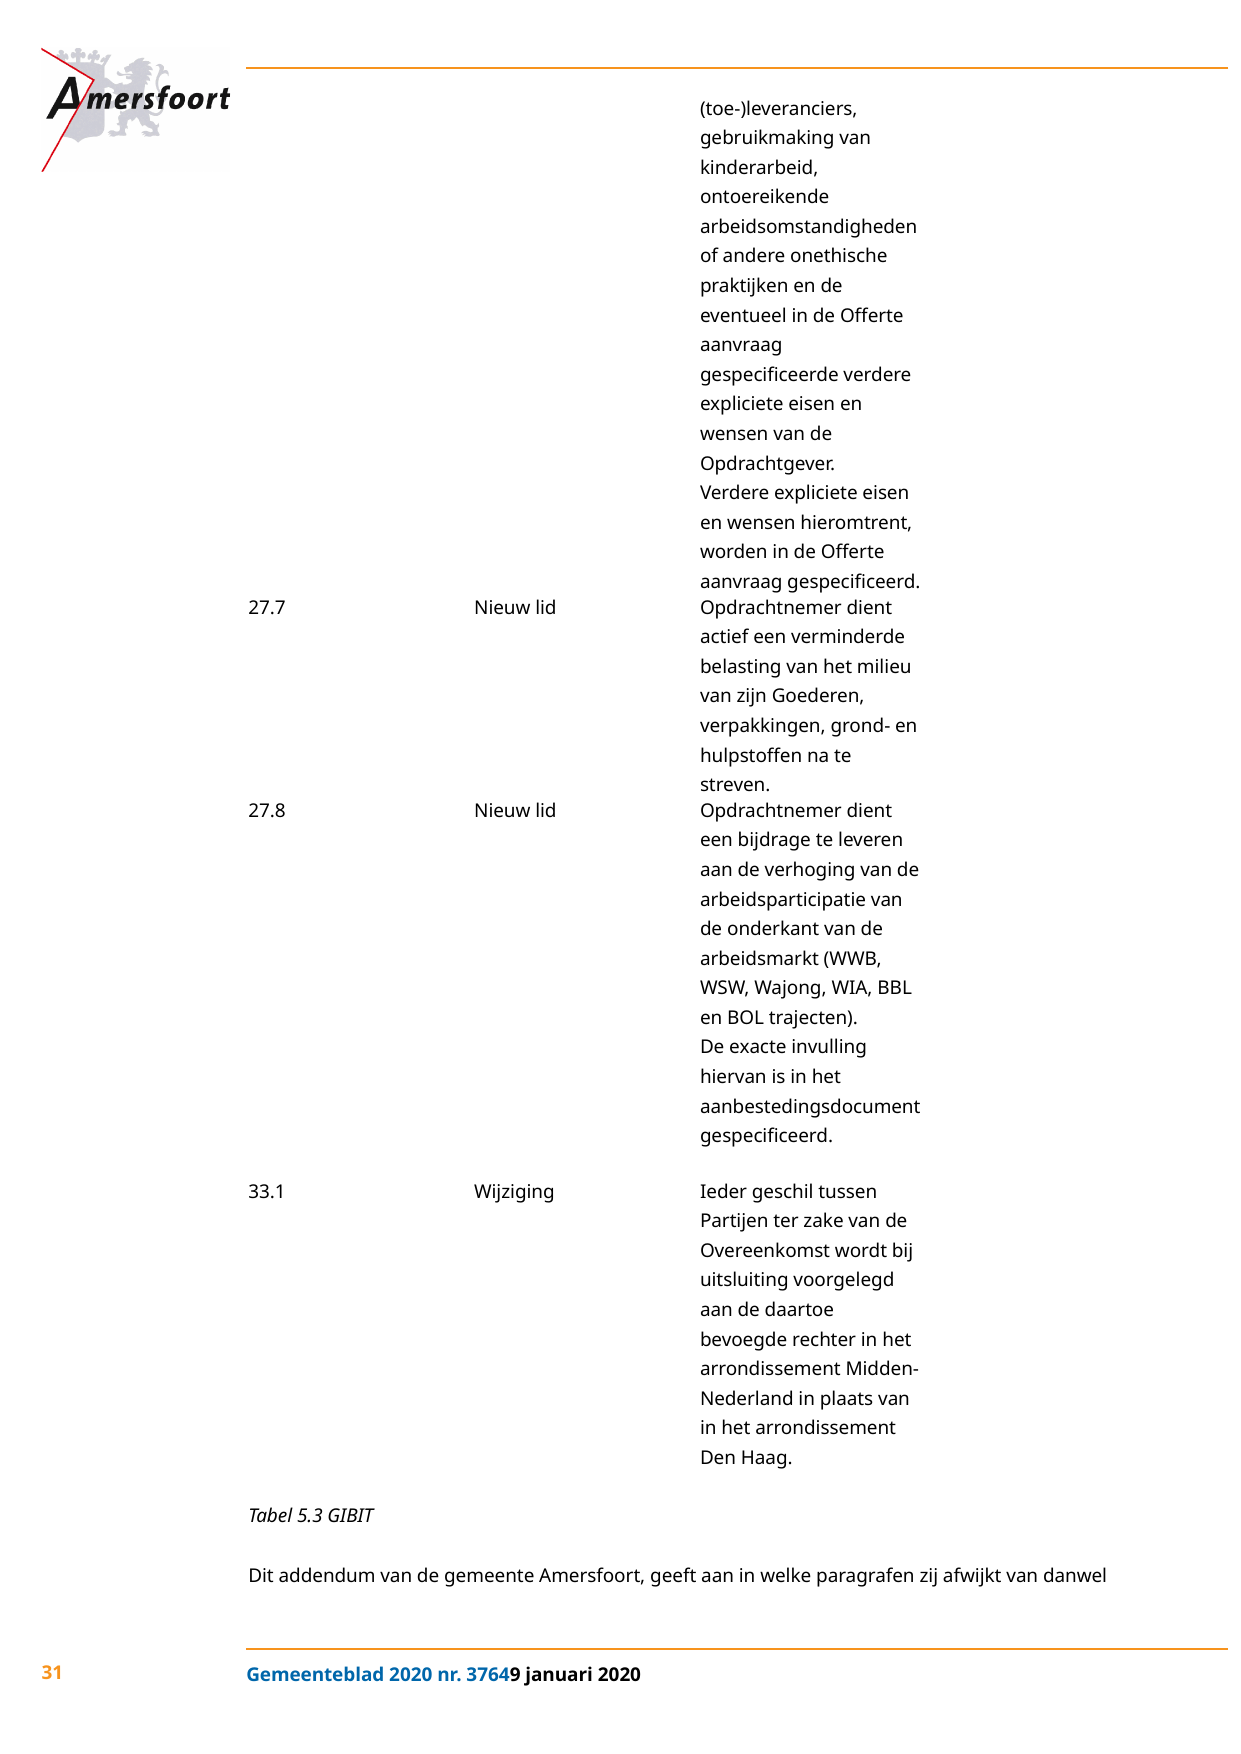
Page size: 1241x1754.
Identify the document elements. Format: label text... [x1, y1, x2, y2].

table_cell [474, 95, 700, 594]
text Tabel 5.3 GIBIT [248, 1503, 1152, 1528]
table_cell (toe-)leveranciers, gebruikmaking van kinderarbeid, ontoereikende arbeidsomstandigheden of andere onethische praktijken en de eventueel in de Offerte aanvraag gespecificeerde verdere expliciete eisen en wensen van de Opdrachtgever. Verdere expliciete eisen en wensen hieromtrent, worden in de Offerte aanvraag gespecificeerd. [700, 95, 926, 594]
table_cell Ieder geschil tussen Partijen ter zake van de Overeenkomst wordt bij uitsluiting voorgelegd aan de daartoe bevoegde rechter in het arrondissement Midden-Nederland in plaats van in het arrondissement Den Haag. [700, 1178, 926, 1470]
table_cell Opdrachtnemer dient een bijdrage te leveren aan de verhoging van de arbeidsparticipatie van de onderkant van de arbeidsmarkt (WWB, WSW, Wajong, WIA, BBL en BOL trajecten). De exacte invulling hiervan is in het aanbestedingsdocument gespecificeerd. [700, 797, 926, 1178]
table_cell [248, 95, 474, 594]
table_cell Nieuw lid [474, 594, 700, 797]
text Dit addendum van de gemeente Amersfoort, geeft aan in welke paragrafen zij afwijkt van danwel [248, 1562, 1152, 1587]
table_cell 33.1 [248, 1178, 474, 1470]
table_cell 27.7 [248, 594, 474, 797]
table_cell Wijziging [474, 1178, 700, 1470]
table_cell Opdrachtnemer dient actief een verminderde belasting van het milieu van zijn Goederen, verpakkingen, grond- en hulpstoffen na te streven. [700, 594, 926, 797]
picture [41, 47, 231, 172]
table_cell 27.8 [248, 797, 474, 1178]
table_cell Nieuw lid [474, 797, 700, 1178]
